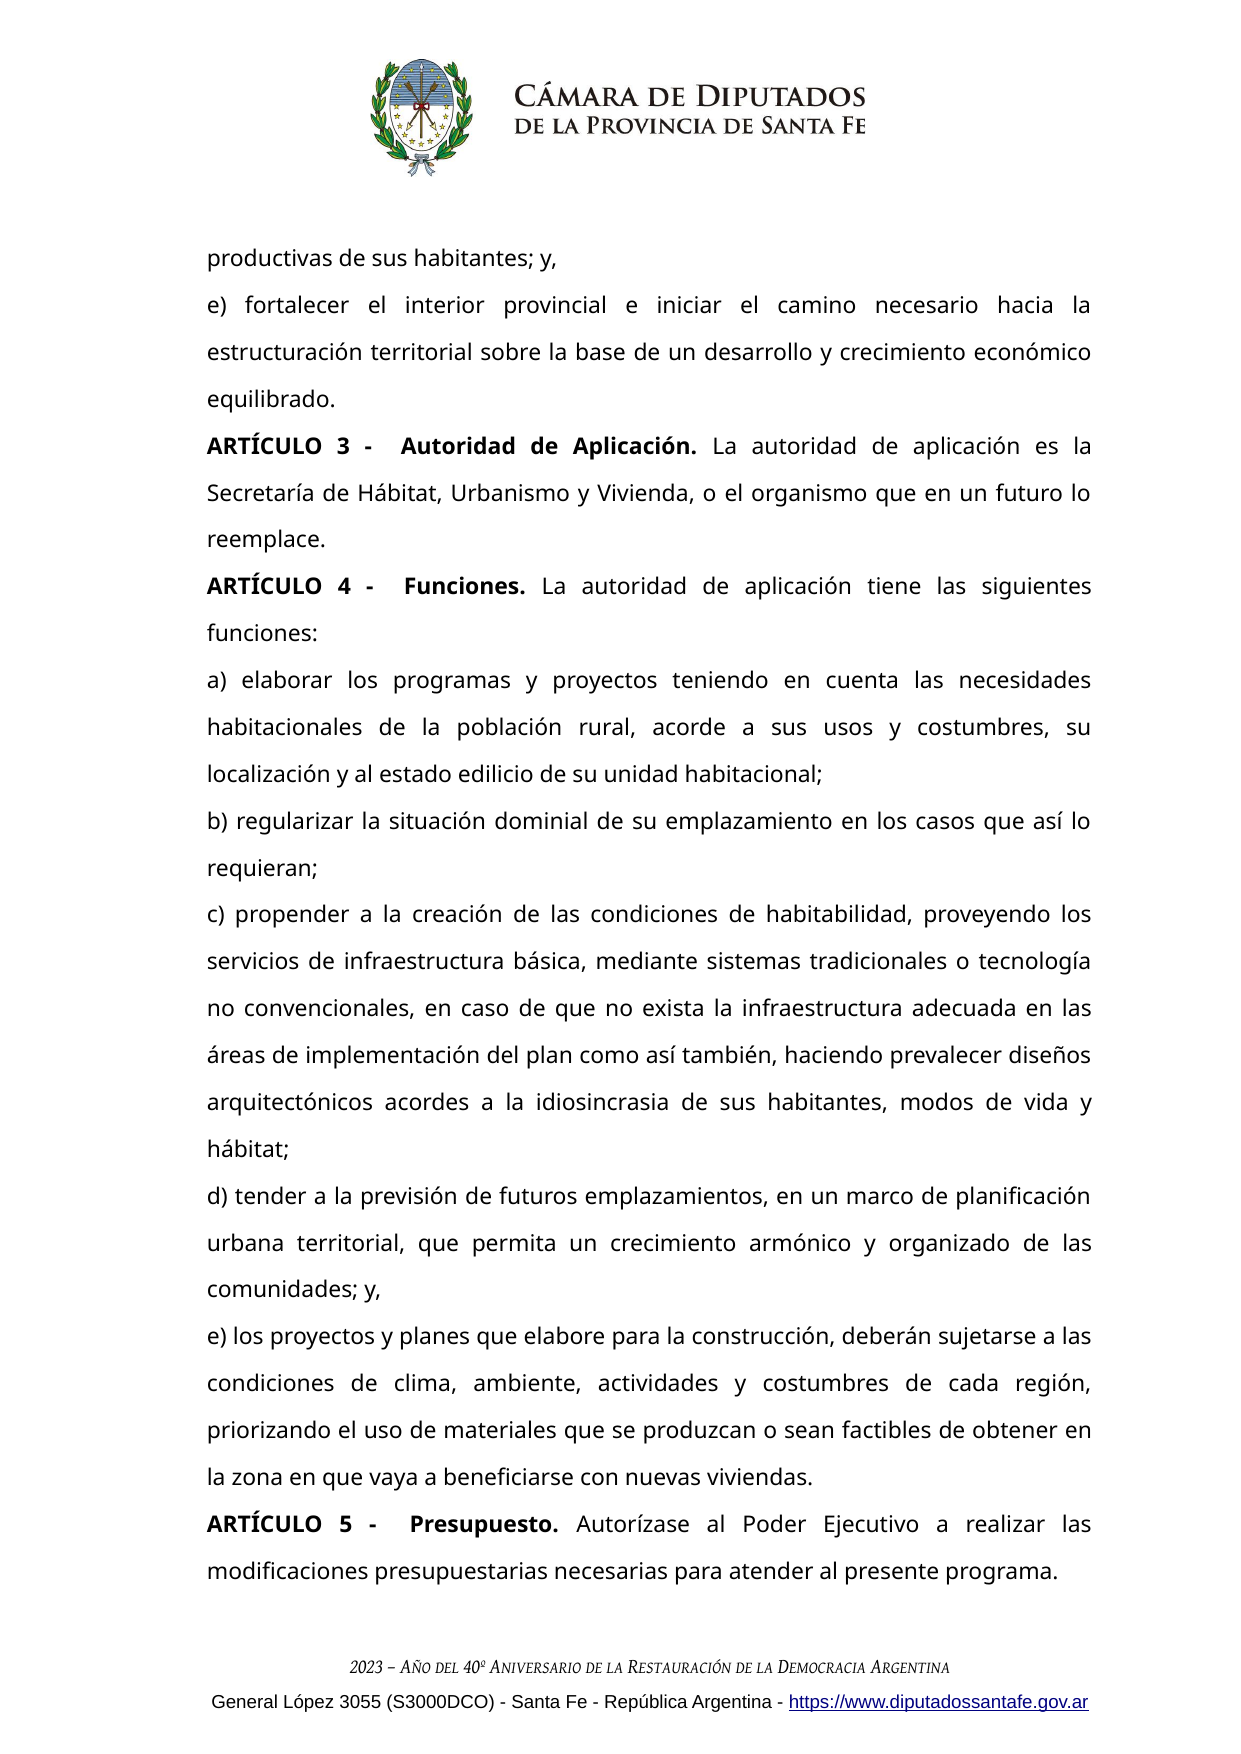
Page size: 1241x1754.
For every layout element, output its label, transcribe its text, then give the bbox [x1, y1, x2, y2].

text ARTÍCULO 4 - Funciones. La autoridad de aplicación tiene las siguientes funciones: [207, 570, 1093, 648]
text ARTÍCULO 3 - Autoridad de Aplicación. La autoridad de aplicación es la Secretaría de Hábitat, Urbanismo y Vivienda, o el organismo que en un futuro lo reemplace. [207, 430, 1093, 555]
text ARTÍCULO 5 - Presupuesto. Autorízase al Poder Ejecutivo a realizar las modificaciones presupuestarias necesarias para atender al presente programa. [207, 1508, 1093, 1586]
picture [370, 59, 866, 181]
text b) regularizar la situación dominial de su emplazamiento en los casos que así lo requieran; [207, 805, 1093, 883]
text d) tender a la previsión de futuros emplazamientos, en un marco de planificación urbana territorial, que permita un crecimiento armónico y organizado de las comunidades; y, [207, 1180, 1093, 1305]
text a) elaborar los programas y proyectos teniendo en cuenta las necesidades habitacionales de la población rural, acorde a sus usos y costumbres, su localización y al estado edilicio de su unidad habitacional; [207, 664, 1093, 789]
text e) fortalecer el interior provincial e iniciar el camino necesario hacia la estructuración territorial sobre la base de un desarrollo y crecimiento económico equilibrado. [207, 289, 1093, 414]
text c) propender a la creación de las condiciones de habitabilidad, proveyendo los servicios de infraestructura básica, mediante sistemas tradicionales o tecnología no convencionales, en caso de que no exista la infraestructura adecuada en las áreas de implementación del plan como así también, haciendo prevalecer diseños arquitectónicos acordes a la idiosincrasia de sus habitantes, modos de vida y hábitat; [207, 898, 1093, 1164]
text e) los proyectos y planes que elabore para la construcción, deberán sujetarse a las condiciones de clima, ambiente, actividades y costumbres de cada región, priorizando el uso de materiales que se produzcan o sean factibles de obtener en la zona en que vaya a beneficiarse con nuevas viviendas. [207, 1320, 1093, 1492]
text productivas de sus habitantes; y, [207, 242, 1093, 273]
